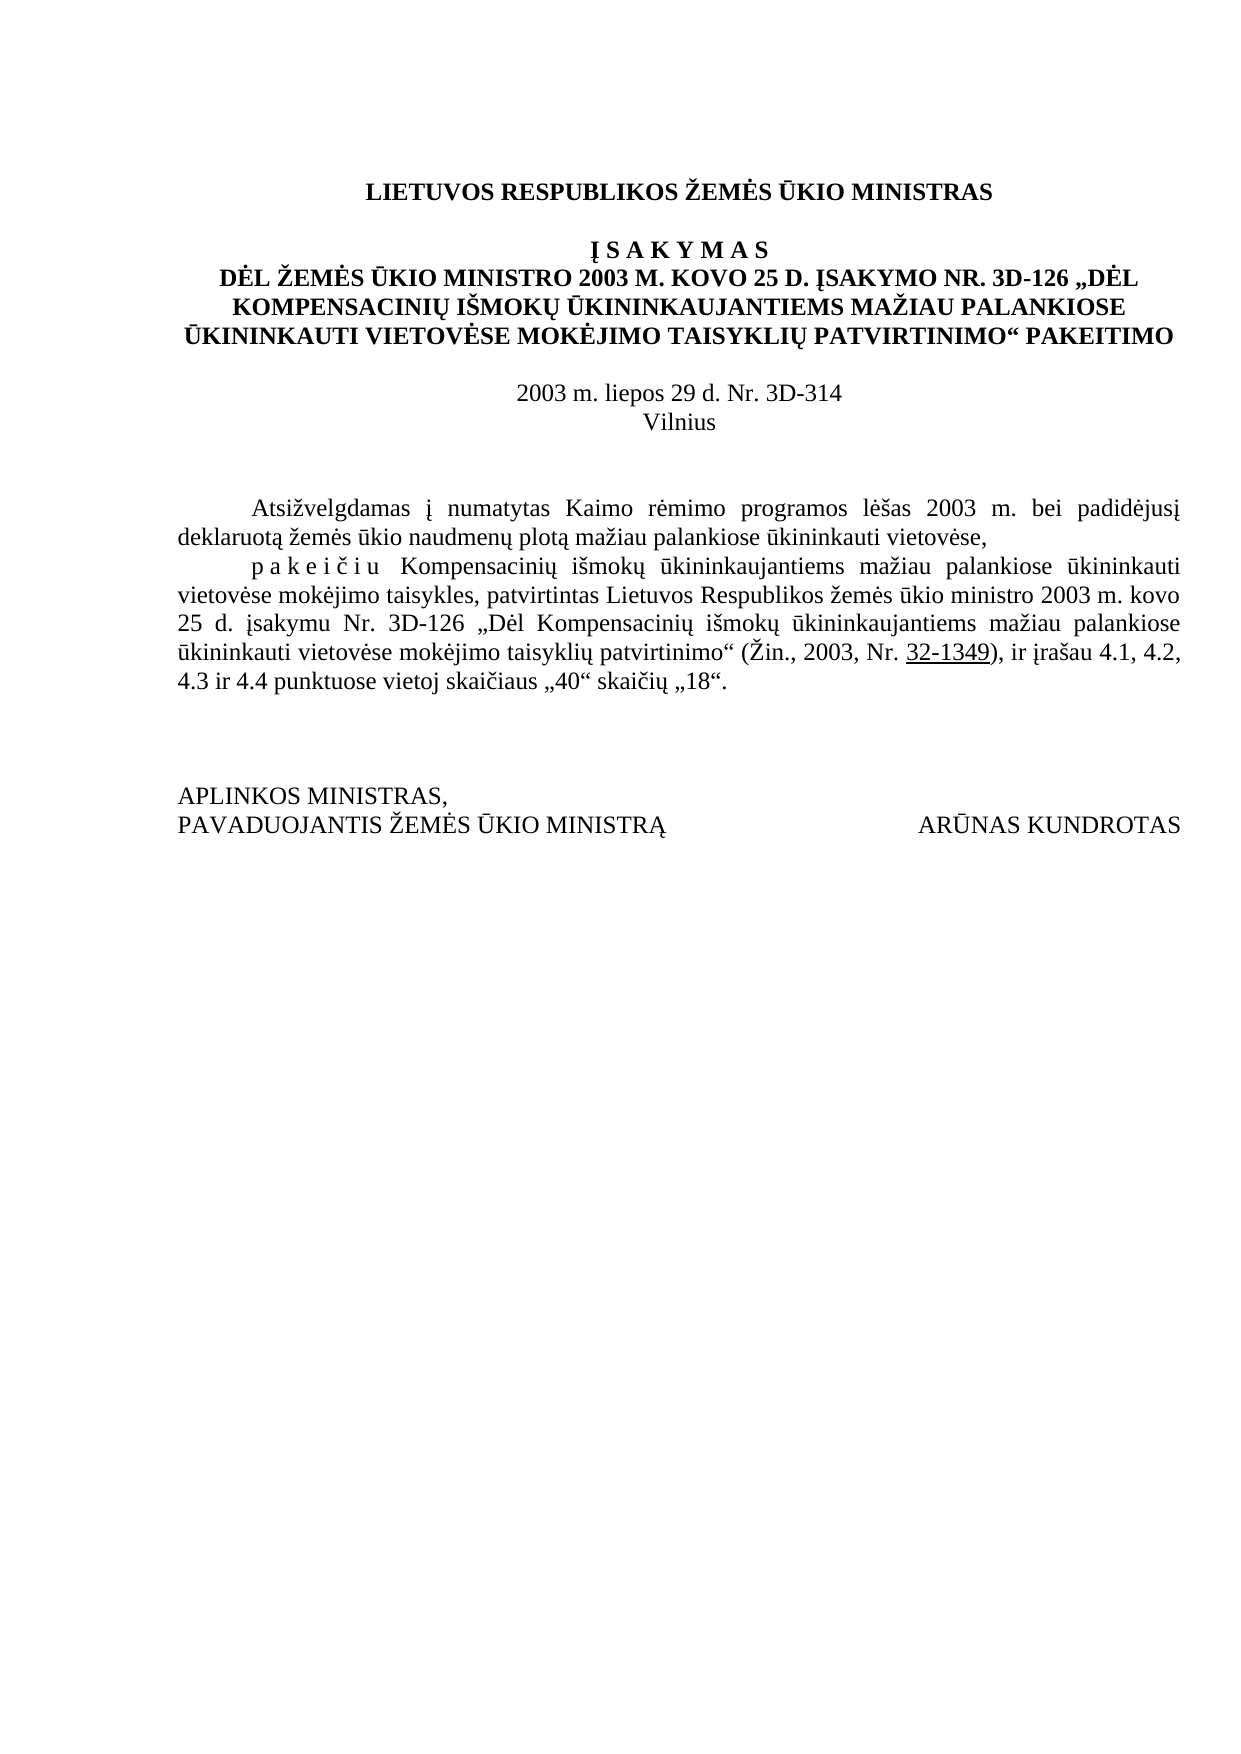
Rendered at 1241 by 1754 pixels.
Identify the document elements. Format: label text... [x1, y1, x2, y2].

text 2003 m. liepos 29 d. Nr. 3D-314 [177, 378, 1181, 407]
text PAVADUOJANTIS ŽEMĖS ŪKIO MINISTRĄ ARŪNAS KUNDROTAS [177, 810, 1181, 838]
text LIETUVOS RESPUBLIKOS ŽEMĖS ŪKIO MINISTRAS [177, 177, 1181, 206]
text Į S A K Y M A S [177, 235, 1181, 263]
text Atsižvelgdamas į numatytas Kaimo rėmimo programos lėšas 2003 m. bei padidėjusį deklaruotą žemės ūkio naudmenų plotą mažiau palankiose ūkininkauti vietovėse, [177, 493, 1181, 551]
text DĖL ŽEMĖS ŪKIO MINISTRO 2003 M. KOVO 25 D. ĮSAKYMO NR. 3D-126 „DĖL KOMPENSACINIŲ IŠMOKŲ ŪKININKAUJANTIEMS MAŽIAU PALANKIOSE ŪKININKAUTI VIETOVĖSE MOKĖJIMO TAISYKLIŲ PATVIRTINIMO“ PAKEITIMO [177, 263, 1181, 350]
text APLINKOS MINISTRAS, [177, 781, 1181, 810]
text Vilnius [177, 407, 1181, 436]
text pakeičiu Kompensacinių išmokų ūkininkaujantiems mažiau palankiose ūkininkauti vietovėse mokėjimo taisykles, patvirtintas Lietuvos Respublikos žemės ūkio ministro 2003 m. kovo 25 d. įsakymu Nr. 3D-126 „Dėl Kompensacinių išmokų ūkininkaujantiems mažiau palankiose ūkininkauti vietovėse mokėjimo taisyklių patvirtinimo“ (Žin., 2003, Nr. 32-1349), ir įrašau 4.1, 4.2, 4.3 ir 4.4 punktuose vietoj skaičiaus „40“ skaičių „18“. [177, 551, 1181, 695]
